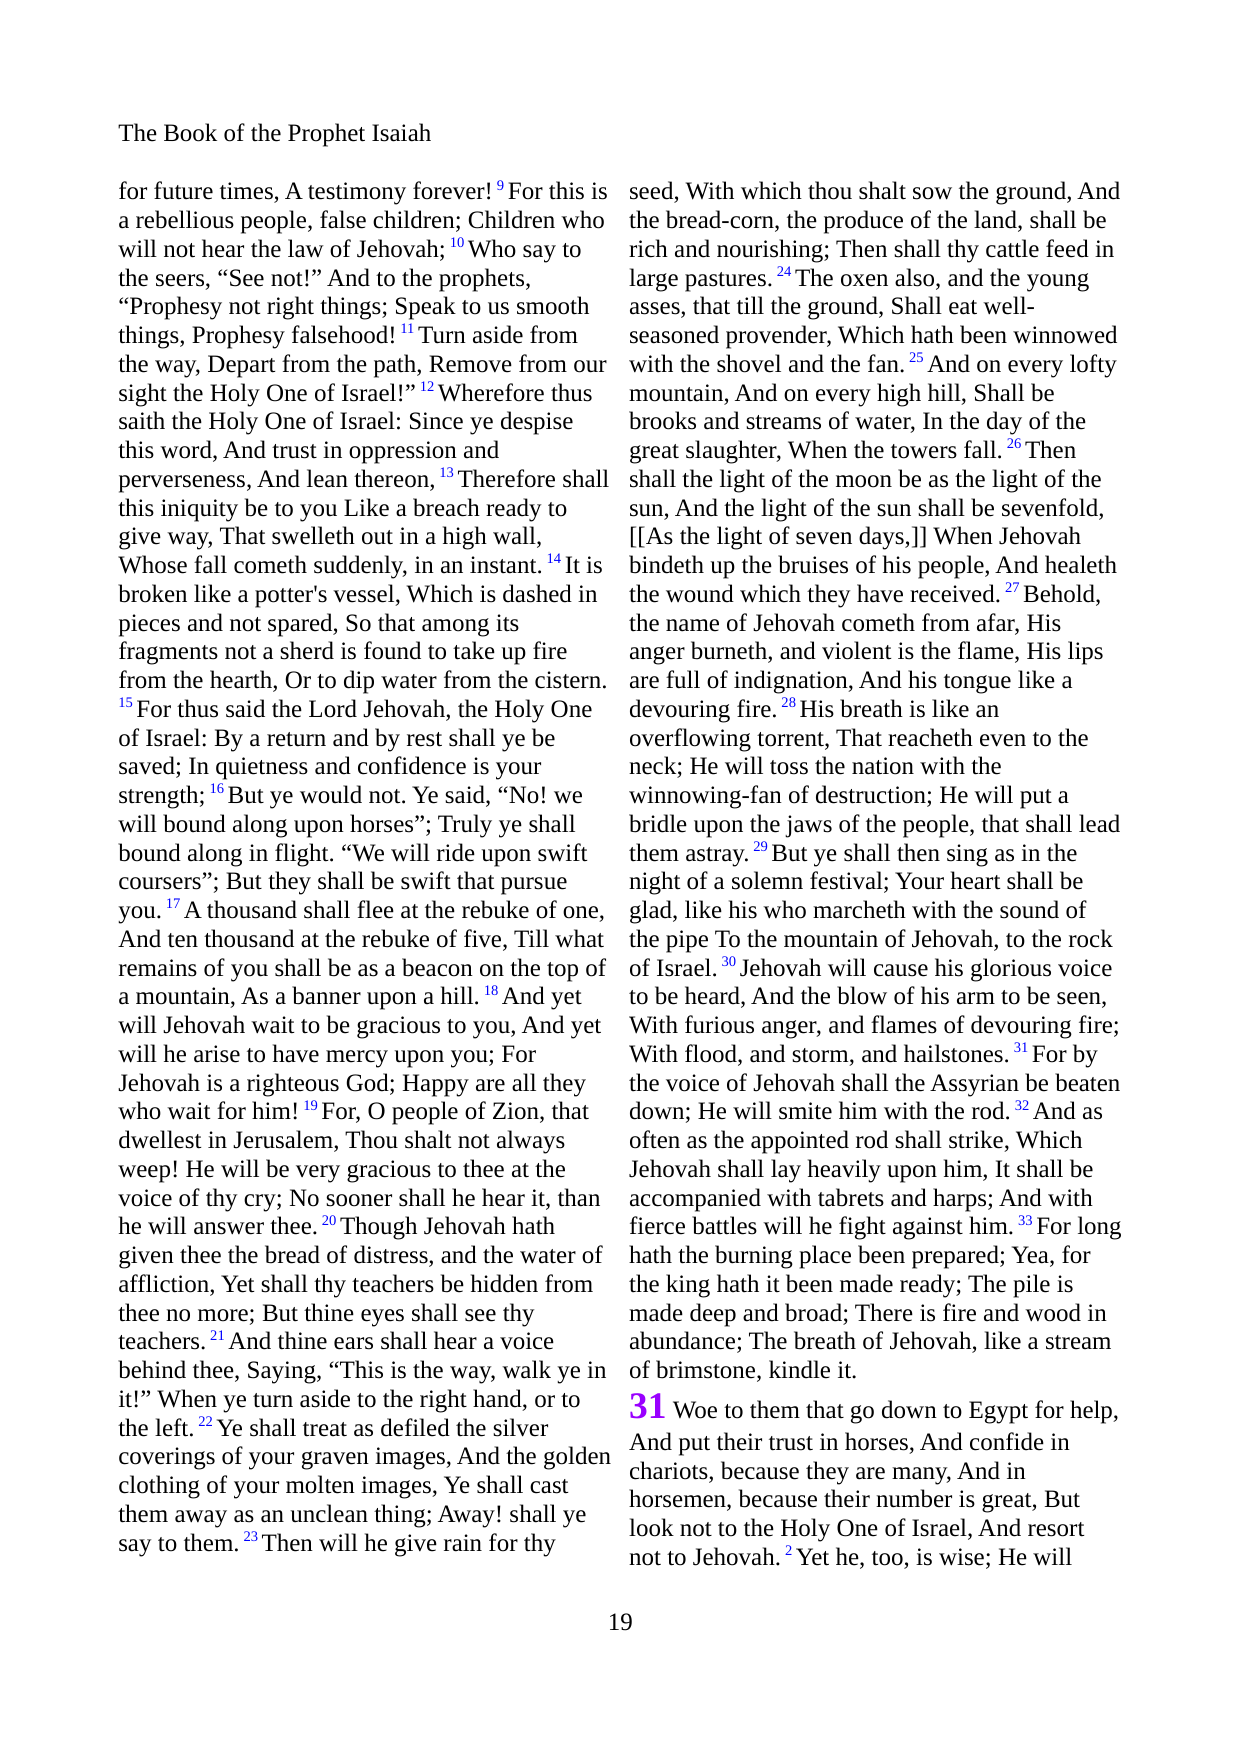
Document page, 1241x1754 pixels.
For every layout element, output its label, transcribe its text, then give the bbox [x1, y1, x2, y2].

text 31 Woe to them that go down to Egypt for help, And put their trust in horses, And confide in chariots, because they are many, And in horsemen, because their number is great, But look not to the Holy One of Israel, And resort not to Jehovah. 2 Yet he, too, is wise; He will [629, 1384, 1122, 1571]
text for future times, A testimony forever! 9 For this is a rebellious people, false children; Children who will not hear the law of Jehovah; 10 Who say to the seers, “See not!” And to the prophets, “Prophesy not right things; Speak to us smooth things, Prophesy falsehood! 11 Turn aside from the way, Depart from the path, Remove from our sight the Holy One of Israel!” 12 Wherefore thus saith the Holy One of Israel: Since ye despise this word, And trust in oppression and perverseness, And lean thereon, 13 Therefore shall this iniquity be to you Like a breach ready to give way, That swelleth out in a high wall, Whose fall cometh suddenly, in an instant. 14 It is broken like a potter's vessel, Which is dashed in pieces and not spared, So that among its fragments not a sherd is found to take up fire from the hearth, Or to dip water from the cistern. 15 For thus said the Lord Jehovah, the Holy One of Israel: By a return and by rest shall ye be saved; In quietness and confidence is your strength; 16 But ye would not. Ye said, “No! we will bound along upon horses”; Truly ye shall bound along in flight. “We will ride upon swift coursers”; But they shall be swift that pursue you. 17 A thousand shall flee at the rebuke of one, And ten thousand at the rebuke of five, Till what remains of you shall be as a beacon on the top of a mountain, As a banner upon a hill. 18 And yet will Jehovah wait to be gracious to you, And yet will he arise to have mercy upon you; For Jehovah is a righteous God; Happy are all they who wait for him! 19 For, O people of Zion, that dwellest in Jerusalem, Thou shalt not always weep! He will be very gracious to thee at the voice of thy cry; No sooner shall he hear it, than he will answer thee. 20 Though Jehovah hath given thee the bread of distress, and the water of affliction, Yet shall thy teachers be hidden from thee no more; But thine eyes shall see thy teachers. 21 And thine ears shall hear a voice behind thee, Saying, “This is the way, walk ye in it!” When ye turn aside to the right hand, or to the left. 22 Ye shall treat as defiled the silver coverings of your graven images, And the golden clothing of your molten images, Ye shall cast them away as an unclean thing; Away! shall ye say to them. 23 Then will he give rain for thy [118, 176, 611, 1556]
text seed, With which thou shalt sow the ground, And the bread-corn, the produce of the land, shall be rich and nourishing; Then shall thy cattle feed in large pastures. 24 The oxen also, and the young asses, that till the ground, Shall eat well-seasoned provender, Which hath been winnowed with the shovel and the fan. 25 And on every lofty mountain, And on every high hill, Shall be brooks and streams of water, In the day of the great slaughter, When the towers fall. 26 Then shall the light of the moon be as the light of the sun, And the light of the sun shall be sevenfold, [[As the light of seven days,]] When Jehovah bindeth up the bruises of his people, And healeth the wound which they have received. 27 Behold, the name of Jehovah cometh from afar, His anger burneth, and violent is the flame, His lips are full of indignation, And his tongue like a devouring fire. 28 His breath is like an overflowing torrent, That reacheth even to the neck; He will toss the nation with the winnowing-fan of destruction; He will put a bridle upon the jaws of the people, that shall lead them astray. 29 But ye shall then sing as in the night of a solemn festival; Your heart shall be glad, like his who marcheth with the sound of the pipe To the mountain of Jehovah, to the rock of Israel. 30 Jehovah will cause his glorious voice to be heard, And the blow of his arm to be seen, With furious anger, and flames of devouring fire; With flood, and storm, and hailstones. 31 For by the voice of Jehovah shall the Assyrian be beaten down; He will smite him with the rod. 32 And as often as the appointed rod shall strike, Which Jehovah shall lay heavily upon him, It shall be accompanied with tabrets and harps; And with fierce battles will he fight against him. 33 For long hath the burning place been prepared; Yea, for the king hath it been made ready; The pile is made deep and broad; There is fire and wood in abundance; The breath of Jehovah, like a stream of brimstone, kindle it. [629, 176, 1122, 1384]
